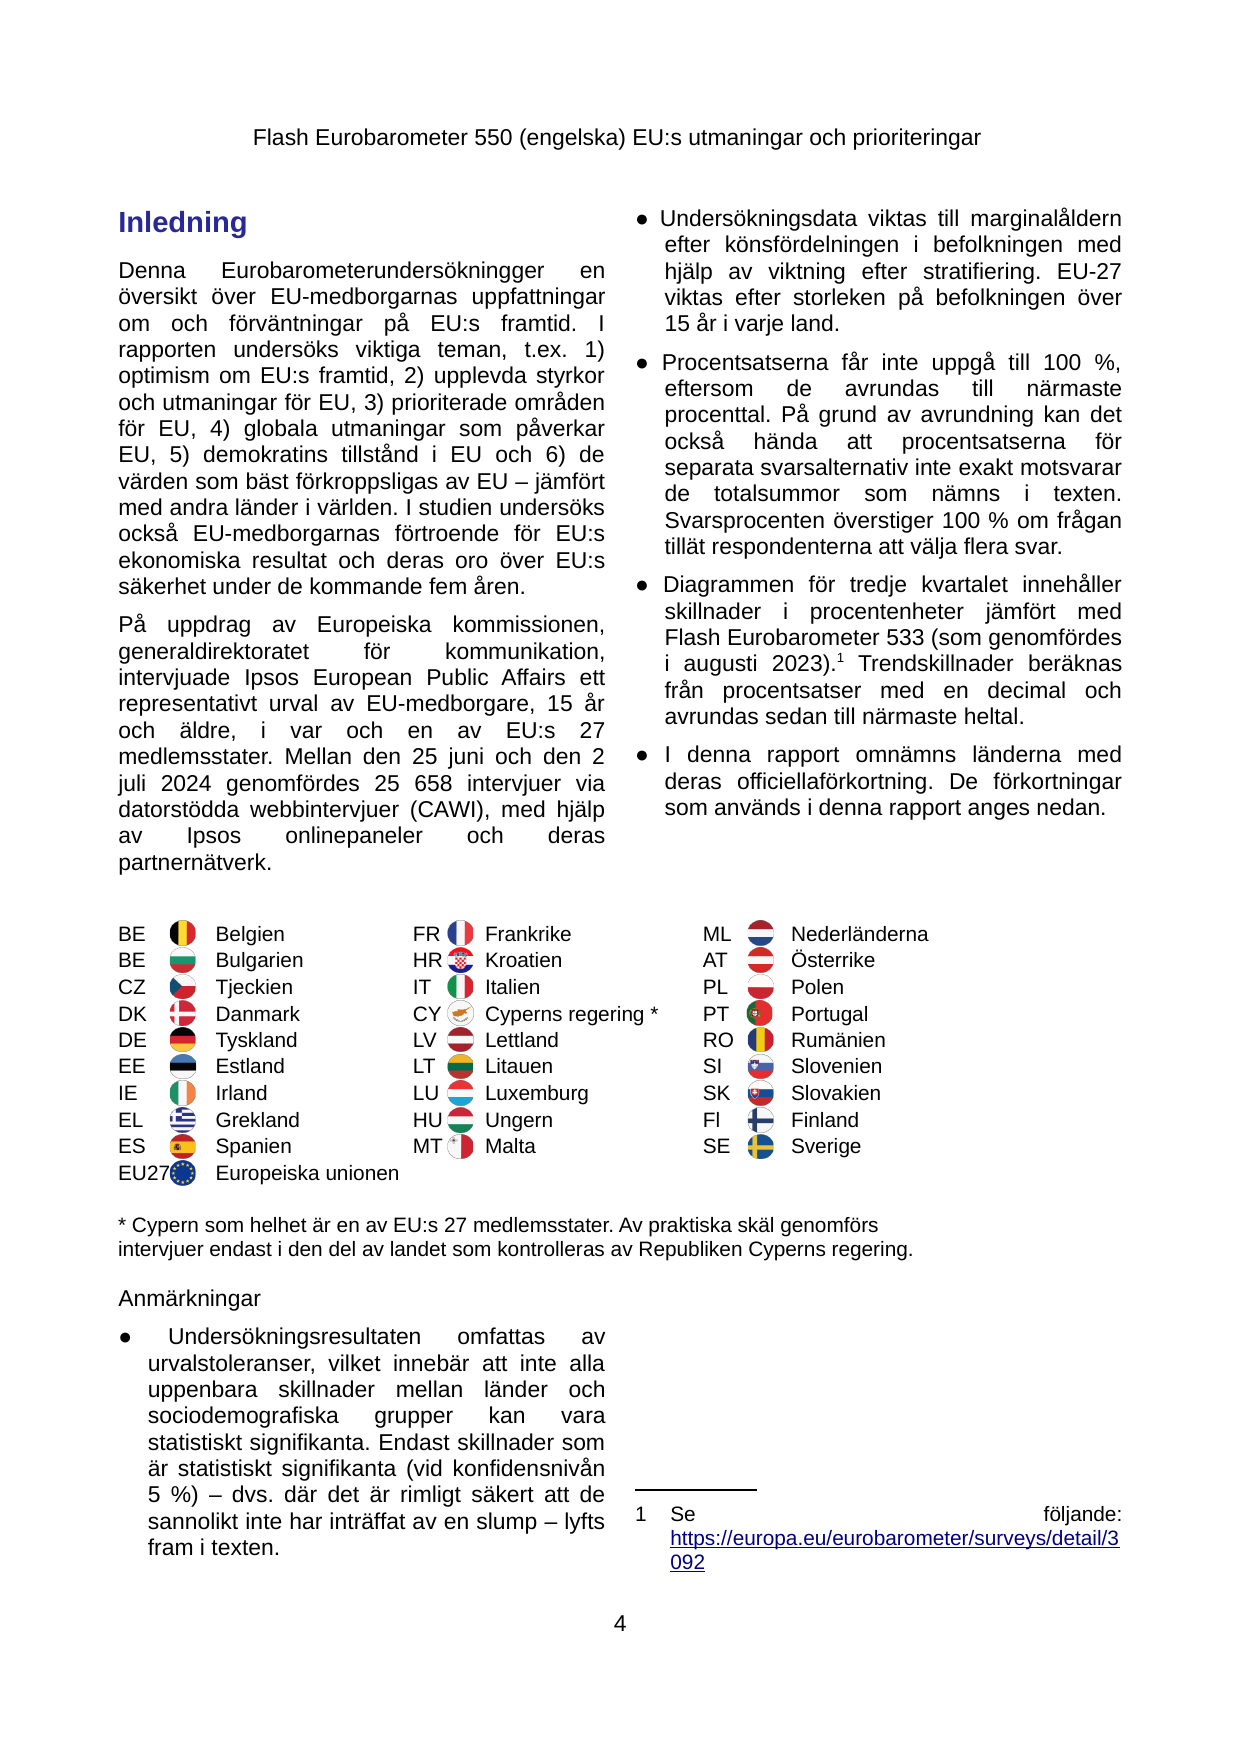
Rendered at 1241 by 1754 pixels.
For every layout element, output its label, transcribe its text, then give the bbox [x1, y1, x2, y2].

picture [169, 947, 196, 973]
picture [747, 1027, 774, 1052]
picture [747, 1080, 774, 1106]
picture [447, 1107, 474, 1133]
subtitle Inledning [118, 205, 605, 238]
picture [169, 1160, 196, 1186]
text Se följande: https://europa.eu/eurobarometer/surveys/detail/3092 [635, 1502, 1122, 1574]
text ● Procentsatserna får inte uppgå till 100 %, eftersom de avrundas till närmaste procenttal. På grund av avrundning kan det också hända att procentsatserna för separata svarsalternativ inte exakt motsvarar de totalsummor som nämns i texten. Svarsprocenten överstiger 100 % om frågan tillät respondenterna att välja flera svar. [635, 348, 1122, 559]
text På uppdrag av Europeiska kommissionen, generaldirektoratet för kommunikation, intervjuade Ipsos European Public Affairs ett representativt urval av EU-medborgare, 15 år och äldre, i var och en av EU:s 27 medlemsstater. Mellan den 25 juni och den 2 juli 2024 genomfördes 25 658 intervjuer via datorstödda webbintervjuer (CAWI), med hjälp av Ipsos onlinepaneler och deras partnernätverk. [118, 611, 605, 875]
picture [747, 974, 774, 999]
picture [447, 1000, 474, 1026]
picture [169, 1000, 196, 1026]
picture [746, 1000, 773, 1026]
picture [169, 1054, 197, 1079]
picture [447, 1027, 474, 1052]
text ● Undersökningsdata viktas till marginalåldern efter könsfördelningen i befolkningen med hjälp av viktning efter stratifiering. EU-27 viktas efter storleken på befolkningen över 15 år i varje land. [635, 205, 1122, 337]
picture [169, 1107, 196, 1133]
picture [447, 1054, 474, 1079]
text Denna Eurobarometerundersökningger en översikt över EU-medborgarnas uppfattningar om och förväntningar på EU:s framtid. I rapporten undersöks viktiga teman, t.ex. 1) optimism om EU:s framtid, 2) upplevda styrkor och utmaningar för EU, 3) prioriterade områden för EU, 4) globala utmaningar som påverkar EU, 5) demokratins tillstånd i EU och 6) de värden som bäst förkroppsligas av EU – jämfört med andra länder i världen. I studien undersöks också EU-medborgarnas förtroende för EU:s ekonomiska resultat och deras oro över EU:s säkerhet under de kommande fem åren. [118, 257, 605, 599]
picture [447, 1134, 474, 1159]
text ● Undersökningsresultaten omfattas av urvalstoleranser, vilket innebär att inte alla uppenbara skillnader mellan länder och sociodemografiska grupper kan vara statistiskt signifikanta. Endast skillnader som är statistiskt signifikanta (vid konfidensnivån 5 %) – dvs. där det är rimligt säkert att de sannolikt inte har inträffat av en slump – lyfts fram i texten. [118, 1323, 605, 1561]
picture [447, 1080, 474, 1106]
picture [169, 920, 196, 946]
picture [747, 920, 774, 946]
picture [747, 947, 774, 973]
text ● Diagrammen för tredje kvartalet innehåller skillnader i procentenheter jämfört med Flash Eurobarometer 533 (som genomfördes i augusti 2023). Trendskillnader beräknas från procentsatser med en decimal och avrundas sedan till närmaste heltal. [635, 571, 1122, 729]
text Anmärkningar [118, 925, 605, 1311]
text ● I denna rapport omnämns länderna med deras officiellaförkortning. De förkortningar som används i denna rapport anges nedan. [635, 741, 1122, 820]
picture [169, 1027, 196, 1052]
picture [169, 1080, 196, 1106]
picture [747, 1107, 774, 1133]
picture [747, 1134, 774, 1159]
picture [169, 1134, 196, 1159]
picture [447, 920, 474, 946]
picture [169, 974, 196, 999]
picture [747, 1054, 774, 1079]
picture [447, 974, 474, 999]
picture [447, 947, 474, 973]
